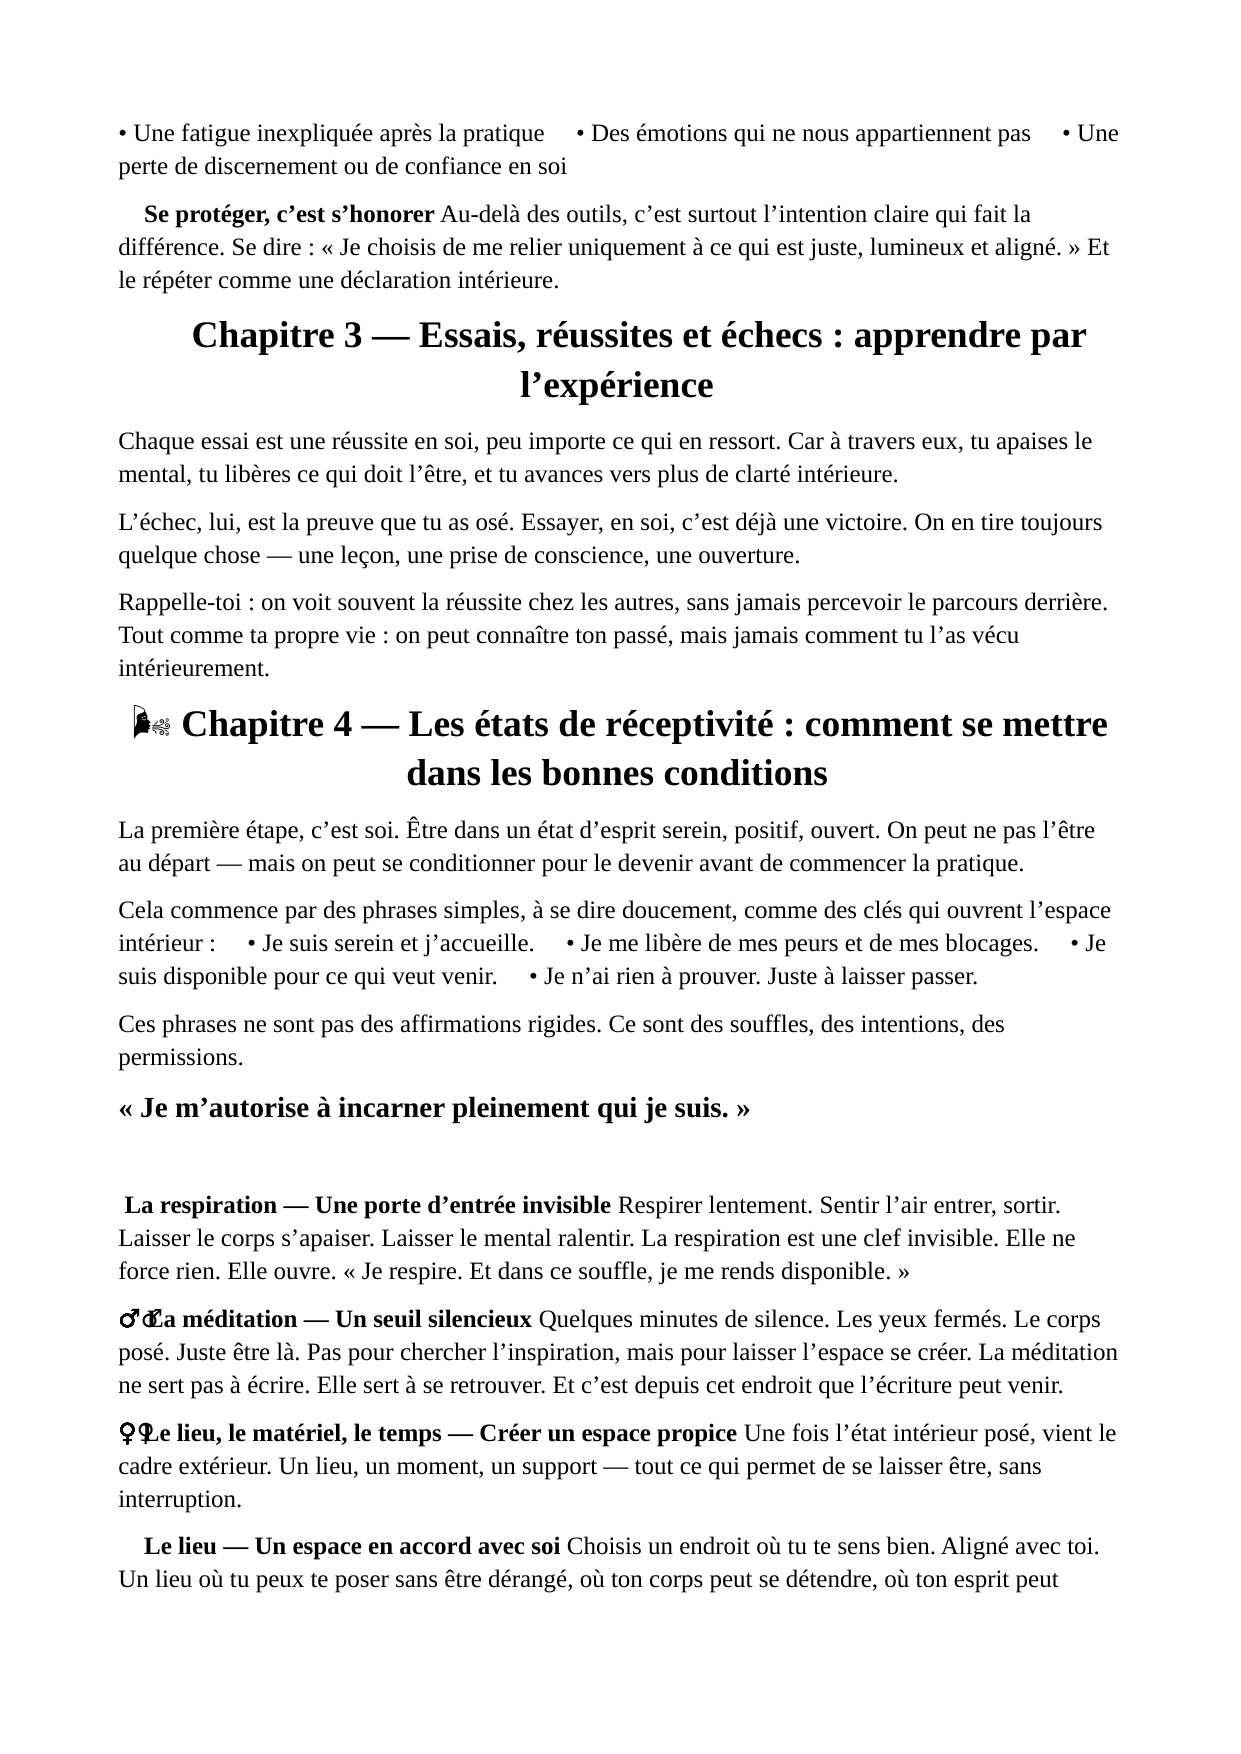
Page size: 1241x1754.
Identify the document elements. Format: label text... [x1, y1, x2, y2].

text 🏡 Le lieu — Un espace en accord avec soi Choisis un endroit où tu te sens bien. Aligné avec toi. Un lieu où tu peux te poser sans être dérangé, où ton corps peut se détendre, où ton esprit peut [118, 1531, 1122, 1593]
text Ces phrases ne sont pas des affirmations rigides. Ce sont des souffles, des intentions, des permissions. [118, 1009, 1122, 1071]
text 🧘‍♀️ Le lieu, le matériel, le temps — Créer un espace propice Une fois l’état intérieur posé, vient le cadre extérieur. Un lieu, un moment, un support — tout ce qui permet de se laisser être, sans interruption. [118, 1418, 1122, 1512]
text Rappelle-toi : on voit souvent la réussite chez les autres, sans jamais percevoir le parcours derrière. Tout comme ta propre vie : on peut connaître ton passé, mais jamais comment tu l’as vécu intérieurement. [118, 587, 1122, 682]
text L’échec, lui, est la preuve que tu as osé. Essayer, en soi, c’est déjà une victoire. On en tire toujours quelque chose — une leçon, une prise de conscience, une ouverture. [118, 507, 1122, 568]
text « Je m’autorise à incarner pleinement qui je suis. » [118, 1090, 1122, 1123]
text 🌟 Se protéger, c’est s’honorer Au-delà des outils, c’est surtout l’intention claire qui fait la différence. Se dire : « Je choisis de me relier uniquement à ce qui est juste, lumineux et aligné. » Et le répéter comme une déclaration intérieure. [118, 199, 1122, 293]
text 🌬️ Chapitre 4 — Les états de réceptivité : comment se mettre dans les bonnes conditions [118, 701, 1122, 794]
text Cela commence par des phrases simples, à se dire doucement, comme des clés qui ouvrent l’espace intérieur : • Je suis serein et j’accueille. • Je me libère de mes peurs et de mes blocages. • Je suis disponible pour ce qui veut venir. • Je n’ai rien à prouver. Juste à laisser passer. [118, 895, 1122, 990]
text 🌬️ La respiration — Une porte d’entrée invisible Respirer lentement. Sentir l’air entrer, sortir. Laisser le corps s’apaiser. Laisser le mental ralentir. La respiration est une clef invisible. Elle ne force rien. Elle ouvre. « Je respire. Et dans ce souffle, je me rends disponible. » [118, 1190, 1122, 1285]
text La première étape, c’est soi. Être dans un état d’esprit serein, positif, ouvert. On peut ne pas l’être au départ — mais on peut se conditionner pour le devenir avant de commencer la pratique. [118, 815, 1122, 877]
text Chaque essai est une réussite en soi, peu importe ce qui en ressort. Car à travers eux, tu apaises le mental, tu libères ce qui doit l’être, et tu avances vers plus de clarté intérieure. [118, 426, 1122, 488]
text • Une fatigue inexpliquée après la pratique • Des émotions qui ne nous appartiennent pas • Une perte de discernement ou de confiance en soi [118, 118, 1122, 180]
text 🧘‍♂️ La méditation — Un seuil silencieux Quelques minutes de silence. Les yeux fermés. Le corps posé. Juste être là. Pas pour chercher l’inspiration, mais pour laisser l’espace se créer. La méditation ne sert pas à écrire. Elle sert à se retrouver. Et c’est depuis cet endroit que l’écriture peut venir. [118, 1304, 1122, 1399]
text 🌿 Chapitre 3 — Essais, réussites et échecs : apprendre par l’expérience [118, 312, 1122, 405]
